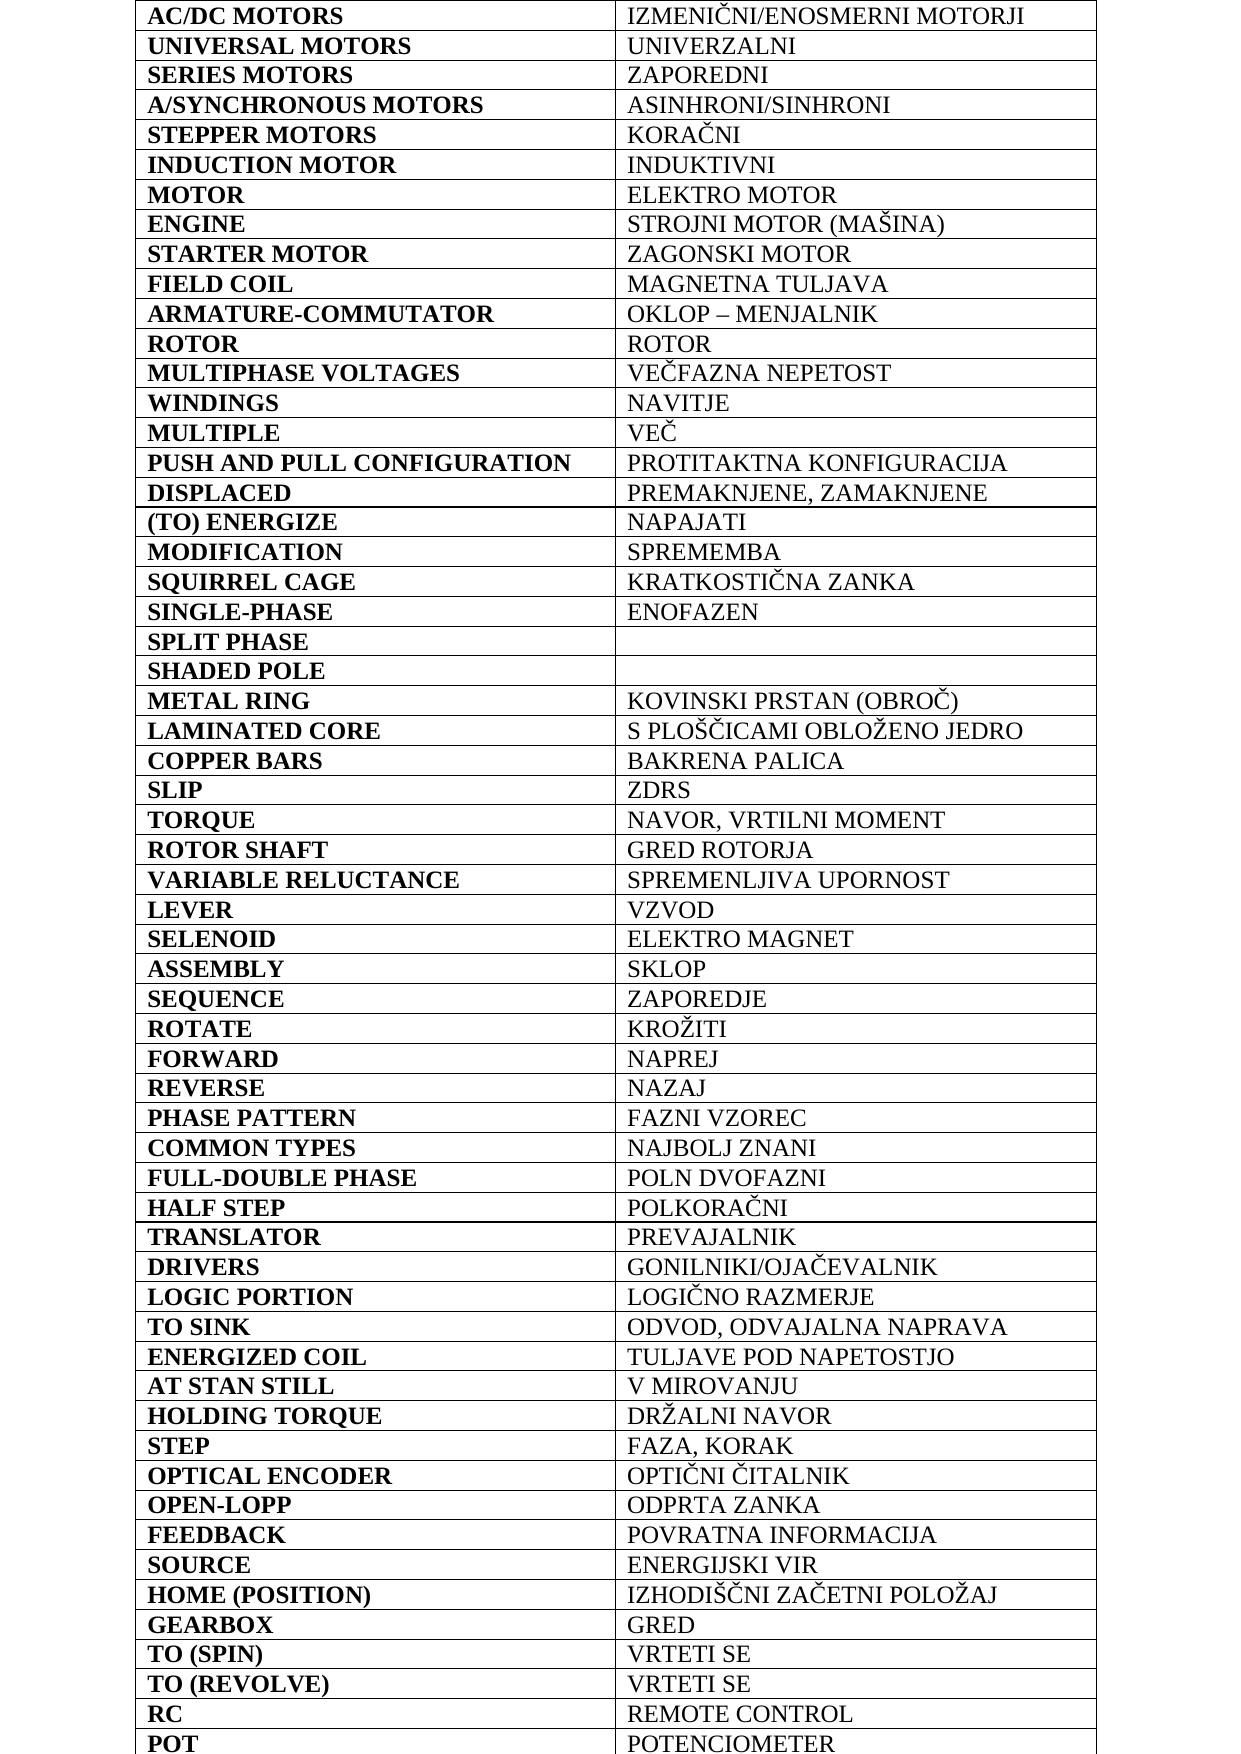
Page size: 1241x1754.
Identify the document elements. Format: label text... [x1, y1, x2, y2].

table_cell REVERSE [136, 1074, 615, 1102]
table_cell PUSH AND PULL CONFIGURATION [136, 448, 615, 477]
table_cell IZHODIŠČNI ZAČETNI POLOŽAJ [616, 1580, 1096, 1609]
table_cell SPLIT PHASE [136, 627, 615, 655]
table_cell NAJBOLJ ZNANI [616, 1133, 1096, 1162]
table_cell ARMATURE-COMMUTATOR [136, 299, 615, 328]
table_cell FIELD COIL [136, 269, 615, 298]
table_cell NAZAJ [616, 1074, 1096, 1102]
table_cell VEČ [616, 418, 1096, 447]
table_cell VARIABLE RELUCTANCE [136, 865, 615, 894]
table_cell NAVOR, VRTILNI MOMENT [616, 805, 1096, 834]
table_cell MULTIPLE [136, 418, 615, 447]
table_cell LOGIČNO RAZMERJE [616, 1282, 1096, 1311]
table_cell REMOTE CONTROL [616, 1699, 1096, 1728]
table_cell INDUCTION MOTOR [136, 150, 615, 179]
table_cell ENERGIJSKI VIR [616, 1550, 1096, 1579]
table_cell PROTITAKTNA KONFIGURACIJA [616, 448, 1096, 477]
table_cell ROTATE [136, 1014, 615, 1043]
table_cell ROTOR [616, 329, 1096, 357]
table_cell NAPAJATI [616, 508, 1096, 536]
table_cell TULJAVE POD NAPETOSTJO [616, 1342, 1096, 1370]
table_cell OPTIČNI ČITALNIK [616, 1461, 1096, 1489]
table_cell SLIP [136, 776, 615, 804]
table_cell ELEKTRO MAGNET [616, 925, 1096, 953]
table_cell RC [136, 1699, 615, 1728]
table_cell ROTOR [136, 329, 615, 357]
table_cell GEARBOX [136, 1610, 615, 1638]
table_cell FAZNI VZOREC [616, 1103, 1096, 1132]
table_cell OPTICAL ENCODER [136, 1461, 615, 1489]
table_cell COMMON TYPES [136, 1133, 615, 1162]
table_cell DISPLACED [136, 478, 615, 506]
table_cell ENOFAZEN [616, 597, 1096, 626]
table_cell MODIFICATION [136, 537, 615, 566]
table_cell OPEN-LOPP [136, 1491, 615, 1519]
table_cell OKLOP – MENJALNIK [616, 299, 1096, 328]
table_cell PREMAKNJENE, ZAMAKNJENE [616, 478, 1096, 506]
table_cell A/SYNCHRONOUS MOTORS [136, 90, 615, 119]
table_cell ODPRTA ZANKA [616, 1491, 1096, 1519]
table_cell ZAPOREDJE [616, 984, 1096, 1013]
table_cell UNIVERSAL MOTORS [136, 31, 615, 59]
table_cell TO (REVOLVE) [136, 1669, 615, 1698]
table_cell TRANSLATOR [136, 1223, 615, 1251]
table_cell POLKORAČNI [616, 1193, 1096, 1221]
table_cell ENERGIZED COIL [136, 1342, 615, 1370]
table_cell KRATKOSTIČNA ZANKA [616, 567, 1096, 596]
table_cell KORAČNI [616, 120, 1096, 149]
table_cell FAZA, KORAK [616, 1431, 1096, 1460]
table_cell NAPREJ [616, 1044, 1096, 1072]
table_cell HOLDING TORQUE [136, 1401, 615, 1430]
table_cell COPPER BARS [136, 746, 615, 774]
table_cell SKLOP [616, 954, 1096, 983]
table_cell VZVOD [616, 895, 1096, 923]
table_cell SELENOID [136, 925, 615, 953]
table_cell PHASE PATTERN [136, 1103, 615, 1132]
table_cell S PLOŠČICAMI OBLOŽENO JEDRO [616, 716, 1096, 745]
table_cell AT STAN STILL [136, 1371, 615, 1400]
table_cell POLN DVOFAZNI [616, 1163, 1096, 1192]
table_cell GRED [616, 1610, 1096, 1638]
table_cell ODVOD, ODVAJALNA NAPRAVA [616, 1312, 1096, 1341]
table_cell BAKRENA PALICA [616, 746, 1096, 774]
table_cell STEPPER MOTORS [136, 120, 615, 149]
table_cell TO SINK [136, 1312, 615, 1341]
table_cell VRTETI SE [616, 1669, 1096, 1698]
table_cell GONILNIKI/OJAČEVALNIK [616, 1252, 1096, 1281]
table_cell SOURCE [136, 1550, 615, 1579]
table_cell ROTOR SHAFT [136, 835, 615, 864]
table_cell TO (SPIN) [136, 1640, 615, 1668]
table_cell ZAGONSKI MOTOR [616, 239, 1096, 268]
table_cell UNIVERZALNI [616, 31, 1096, 59]
table_cell STROJNI MOTOR (MAŠINA) [616, 210, 1096, 238]
table_cell LEVER [136, 895, 615, 923]
table_cell MOTOR [136, 180, 615, 208]
table_header AC/DC MOTORS [136, 1, 615, 30]
table_cell ZAPOREDNI [616, 61, 1096, 89]
table_cell METAL RING [136, 686, 615, 715]
table_cell INDUKTIVNI [616, 150, 1096, 179]
table_cell FORWARD [136, 1044, 615, 1072]
table_cell ELEKTRO MOTOR [616, 180, 1096, 208]
table_cell HOME (POSITION) [136, 1580, 615, 1609]
table_cell ZDRS [616, 776, 1096, 804]
table_cell POVRATNA INFORMACIJA [616, 1520, 1096, 1549]
table_cell LOGIC PORTION [136, 1282, 615, 1311]
table_cell WINDINGS [136, 388, 615, 417]
table_cell TORQUE [136, 805, 615, 834]
table_cell ASSEMBLY [136, 954, 615, 983]
table_cell [616, 656, 1096, 685]
table_cell HALF STEP [136, 1193, 615, 1221]
table_cell KROŽITI [616, 1014, 1096, 1043]
table_cell GRED ROTORJA [616, 835, 1096, 864]
table_cell STARTER MOTOR [136, 239, 615, 268]
table_cell MULTIPHASE VOLTAGES [136, 359, 615, 387]
table_cell SPREMENLJIVA UPORNOST [616, 865, 1096, 894]
table_header IZMENIČNI/ENOSMERNI MOTORJI [616, 1, 1096, 30]
table_cell KOVINSKI PRSTAN (OBROČ) [616, 686, 1096, 715]
table_cell SQUIRREL CAGE [136, 567, 615, 596]
table_cell POTENCIOMETER [616, 1729, 1096, 1754]
table_cell ASINHRONI/SINHRONI [616, 90, 1096, 119]
table_cell POT [136, 1729, 615, 1754]
table_cell DRIVERS [136, 1252, 615, 1281]
table_cell VRTETI SE [616, 1640, 1096, 1668]
table_cell [616, 627, 1096, 655]
table_cell STEP [136, 1431, 615, 1460]
table_cell SERIES MOTORS [136, 61, 615, 89]
table_cell SEQUENCE [136, 984, 615, 1013]
table_cell ENGINE [136, 210, 615, 238]
table_cell V MIROVANJU [616, 1371, 1096, 1400]
table_cell SPREMEMBA [616, 537, 1096, 566]
table_cell SINGLE-PHASE [136, 597, 615, 626]
table_cell (TO) ENERGIZE [136, 508, 615, 536]
table_cell SHADED POLE [136, 656, 615, 685]
table_cell VEČFAZNA NEPETOST [616, 359, 1096, 387]
table_cell DRŽALNI NAVOR [616, 1401, 1096, 1430]
table_cell FEEDBACK [136, 1520, 615, 1549]
table_cell LAMINATED CORE [136, 716, 615, 745]
table_cell FULL-DOUBLE PHASE [136, 1163, 615, 1192]
table_cell MAGNETNA TULJAVA [616, 269, 1096, 298]
table_cell PREVAJALNIK [616, 1223, 1096, 1251]
table_cell NAVITJE [616, 388, 1096, 417]
